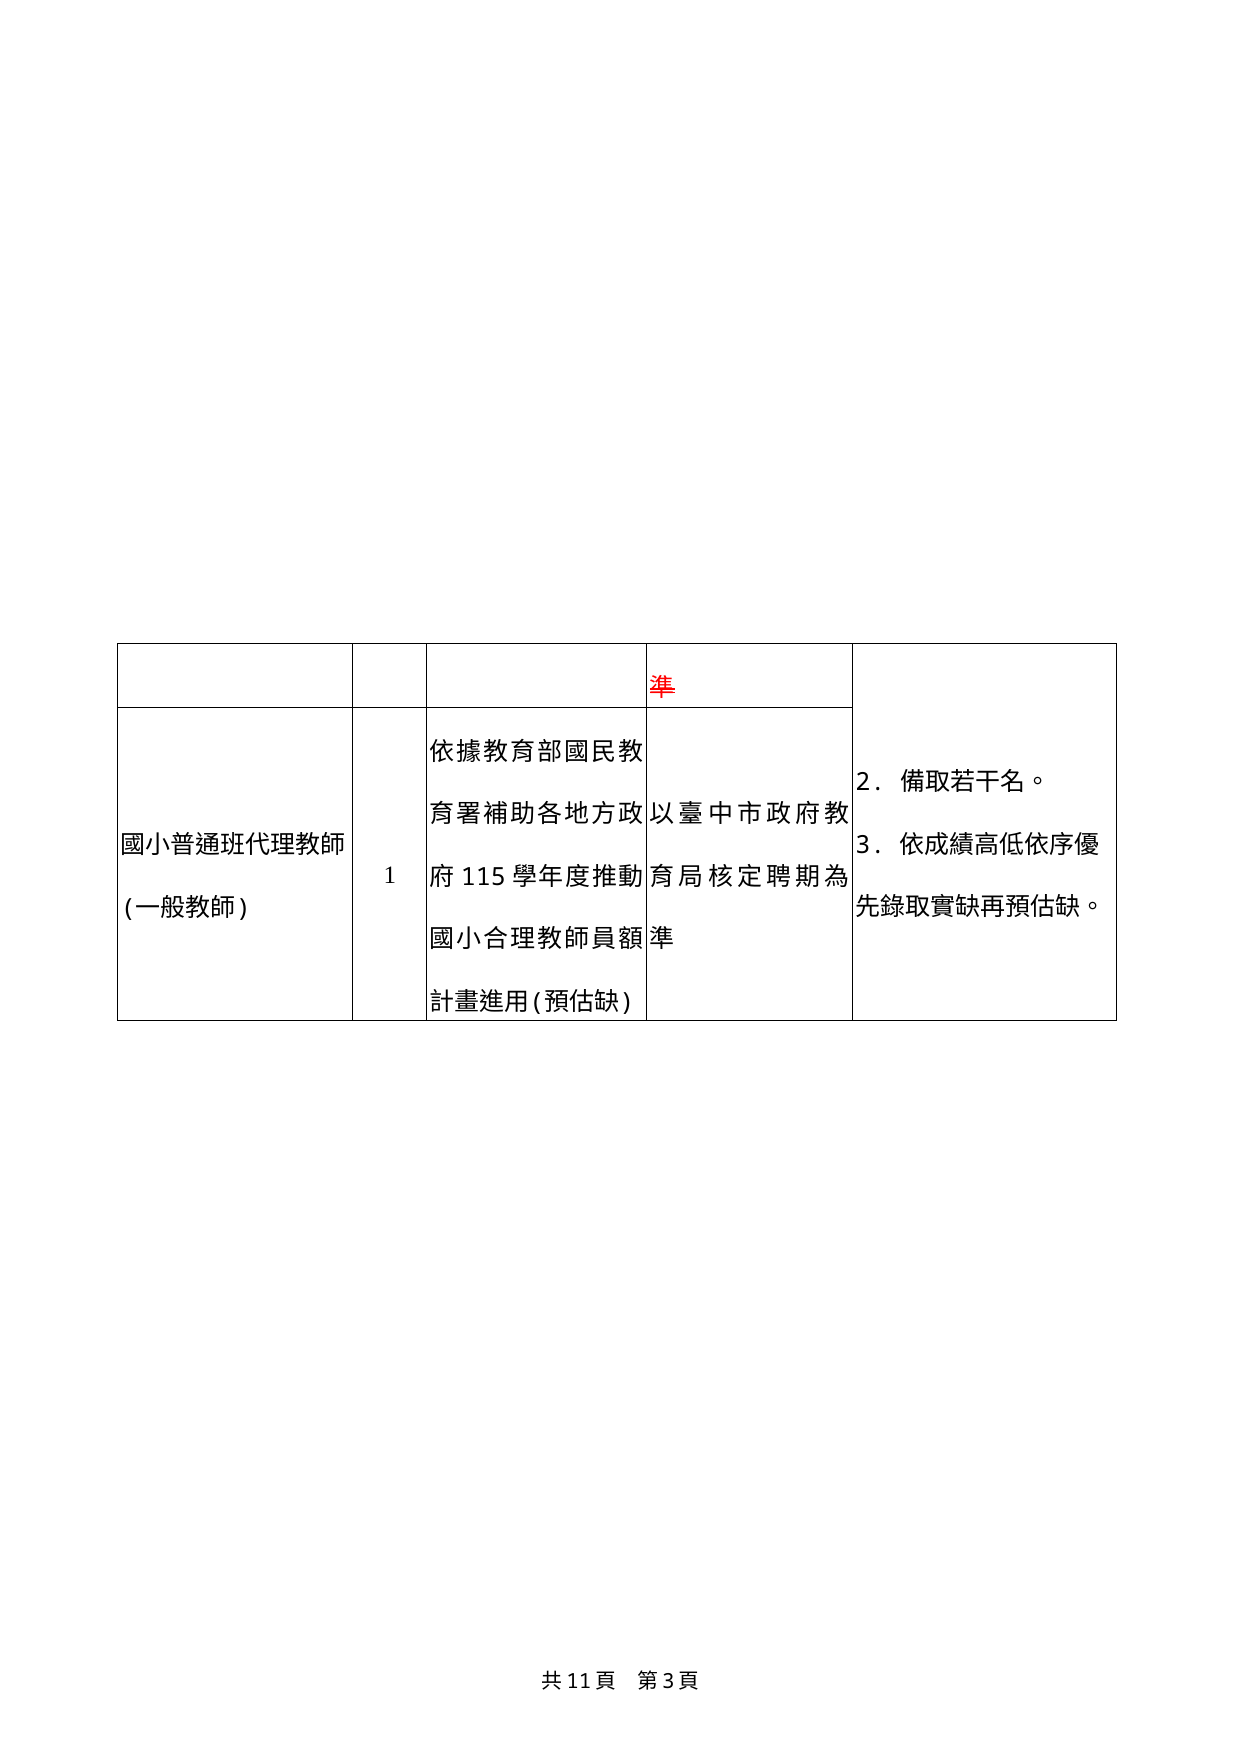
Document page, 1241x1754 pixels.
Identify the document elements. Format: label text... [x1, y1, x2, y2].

table_cell 準 [647, 644, 852, 707]
table_cell [427, 644, 646, 707]
table_cell 以臺中市政府教育局核定聘期為準 [647, 708, 852, 1020]
table_cell 1 [353, 708, 426, 1020]
table_cell [353, 644, 426, 707]
table_cell 2. 備取若干名。 3. 依成績高低依序優先錄取實缺再預估缺。 [853, 644, 1116, 1020]
table_cell 依據教育部國民教育署補助各地方政府115學年度推動國小合理教師員額計畫進用(預估缺) [427, 708, 646, 1020]
table_cell 國小普通班代理教師 (一般教師) [118, 708, 352, 1020]
table_cell [118, 644, 352, 707]
